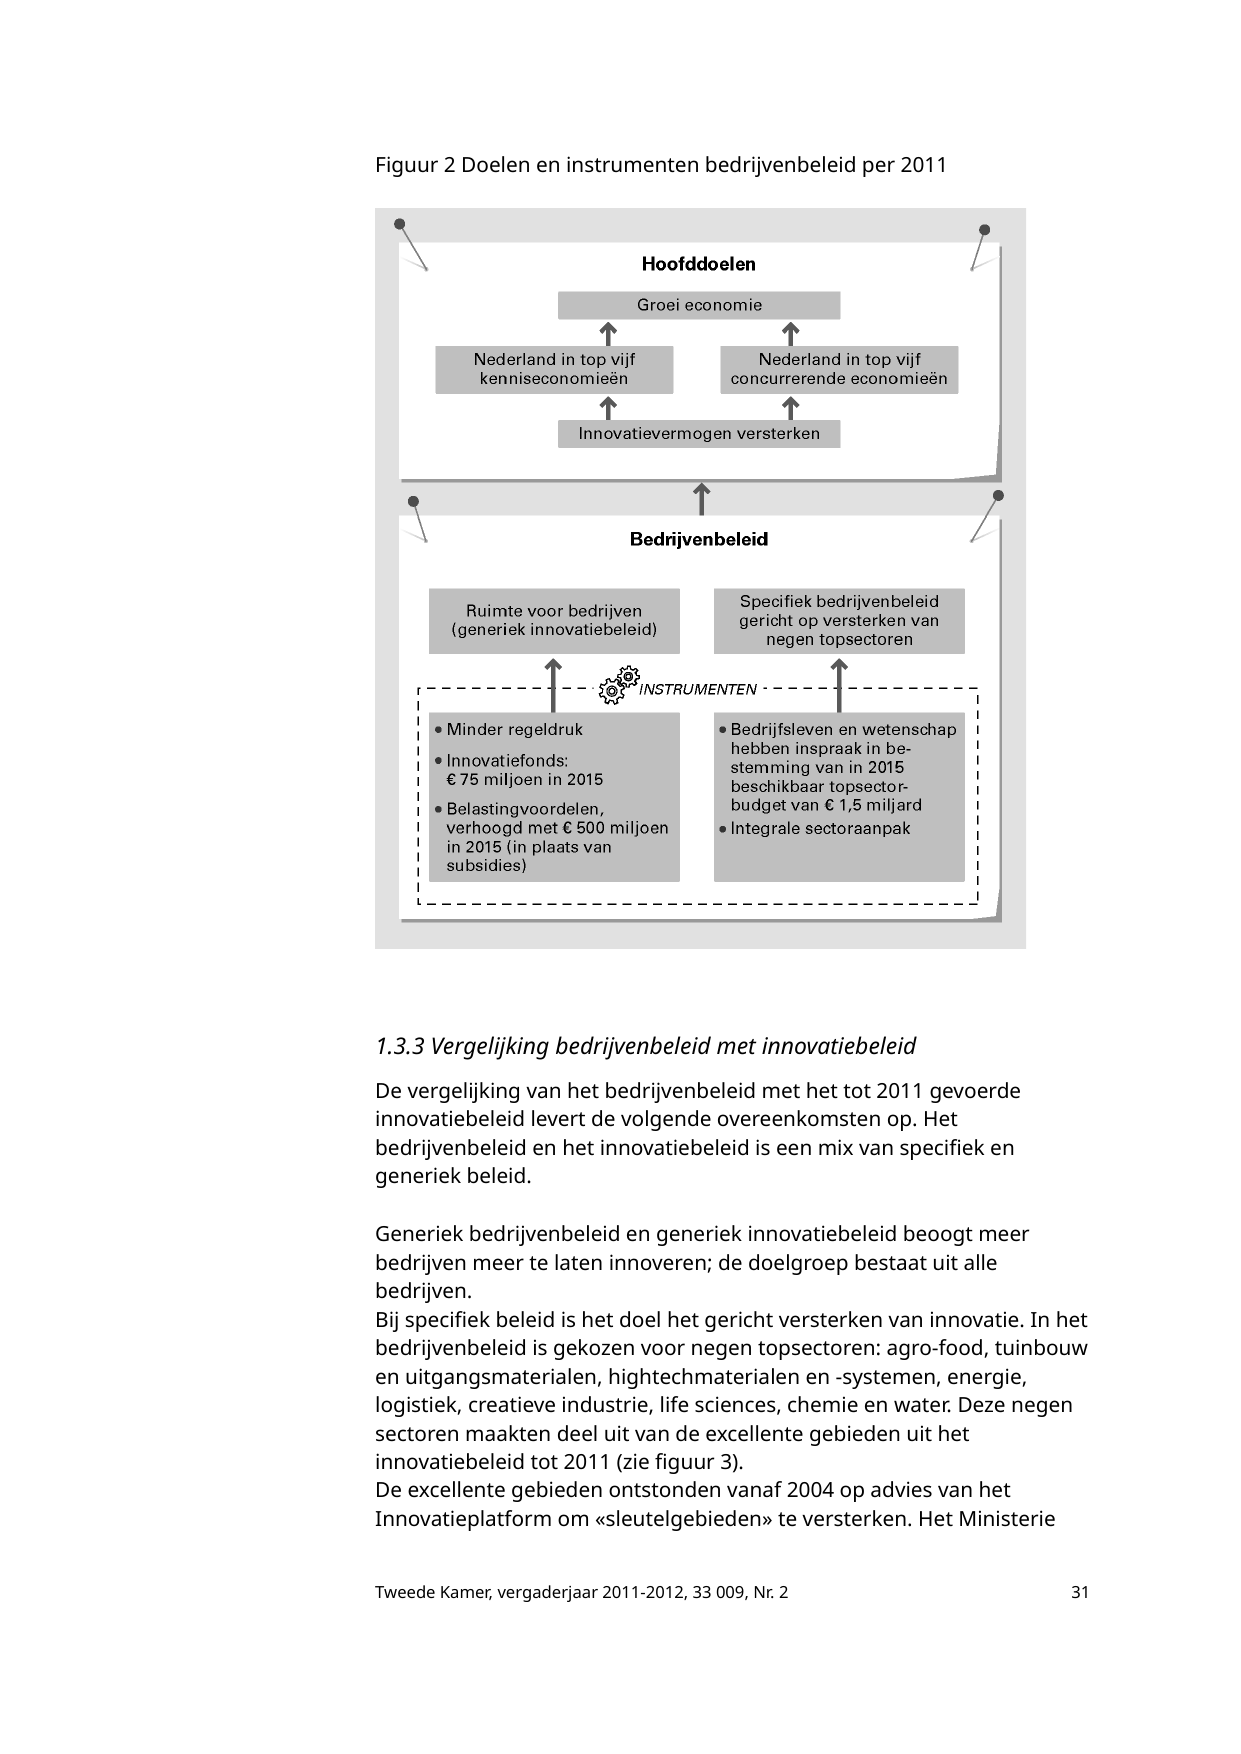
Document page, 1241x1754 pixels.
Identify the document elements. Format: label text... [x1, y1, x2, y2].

subtitle 1.3.3 Vergelijking bedrijvenbeleid met innovatiebeleid [375, 1029, 1090, 1061]
text De vergelijking van het bedrijvenbeleid met het tot 2011 gevoerde innovatiebeleid levert de volgende overeenkomsten op. Het bedrijvenbeleid en het innovatiebeleid is een mix van specifiek en generiek beleid. [375, 1076, 1090, 1189]
text De excellente gebieden ontstonden vanaf 2004 op advies van het Innovatieplatform om «sleutelgebieden» te versterken. Het Ministerie [375, 1476, 1090, 1532]
text Generiek bedrijvenbeleid en generiek innovatiebeleid beoogt meer bedrijven meer te laten innoveren; de doelgroep bestaat uit alle bedrijven. [375, 1219, 1090, 1305]
picture [375, 208, 1027, 949]
text Figuur 2 Doelen en instrumenten bedrijvenbeleid per 2011 [375, 150, 1090, 178]
text Bij specifiek beleid is het doel het gericht versterken van innovatie. In het bedrijvenbeleid is gekozen voor negen topsectoren: agro-food, tuinbouw en uitgangsmaterialen, hightechmaterialen en -systemen, energie, logistiek, creatieve industrie, life sciences, chemie en water. Deze negen sectoren maakten deel uit van de excellente gebieden uit het innovatiebeleid tot 2011 (zie figuur 3). [375, 1305, 1090, 1476]
